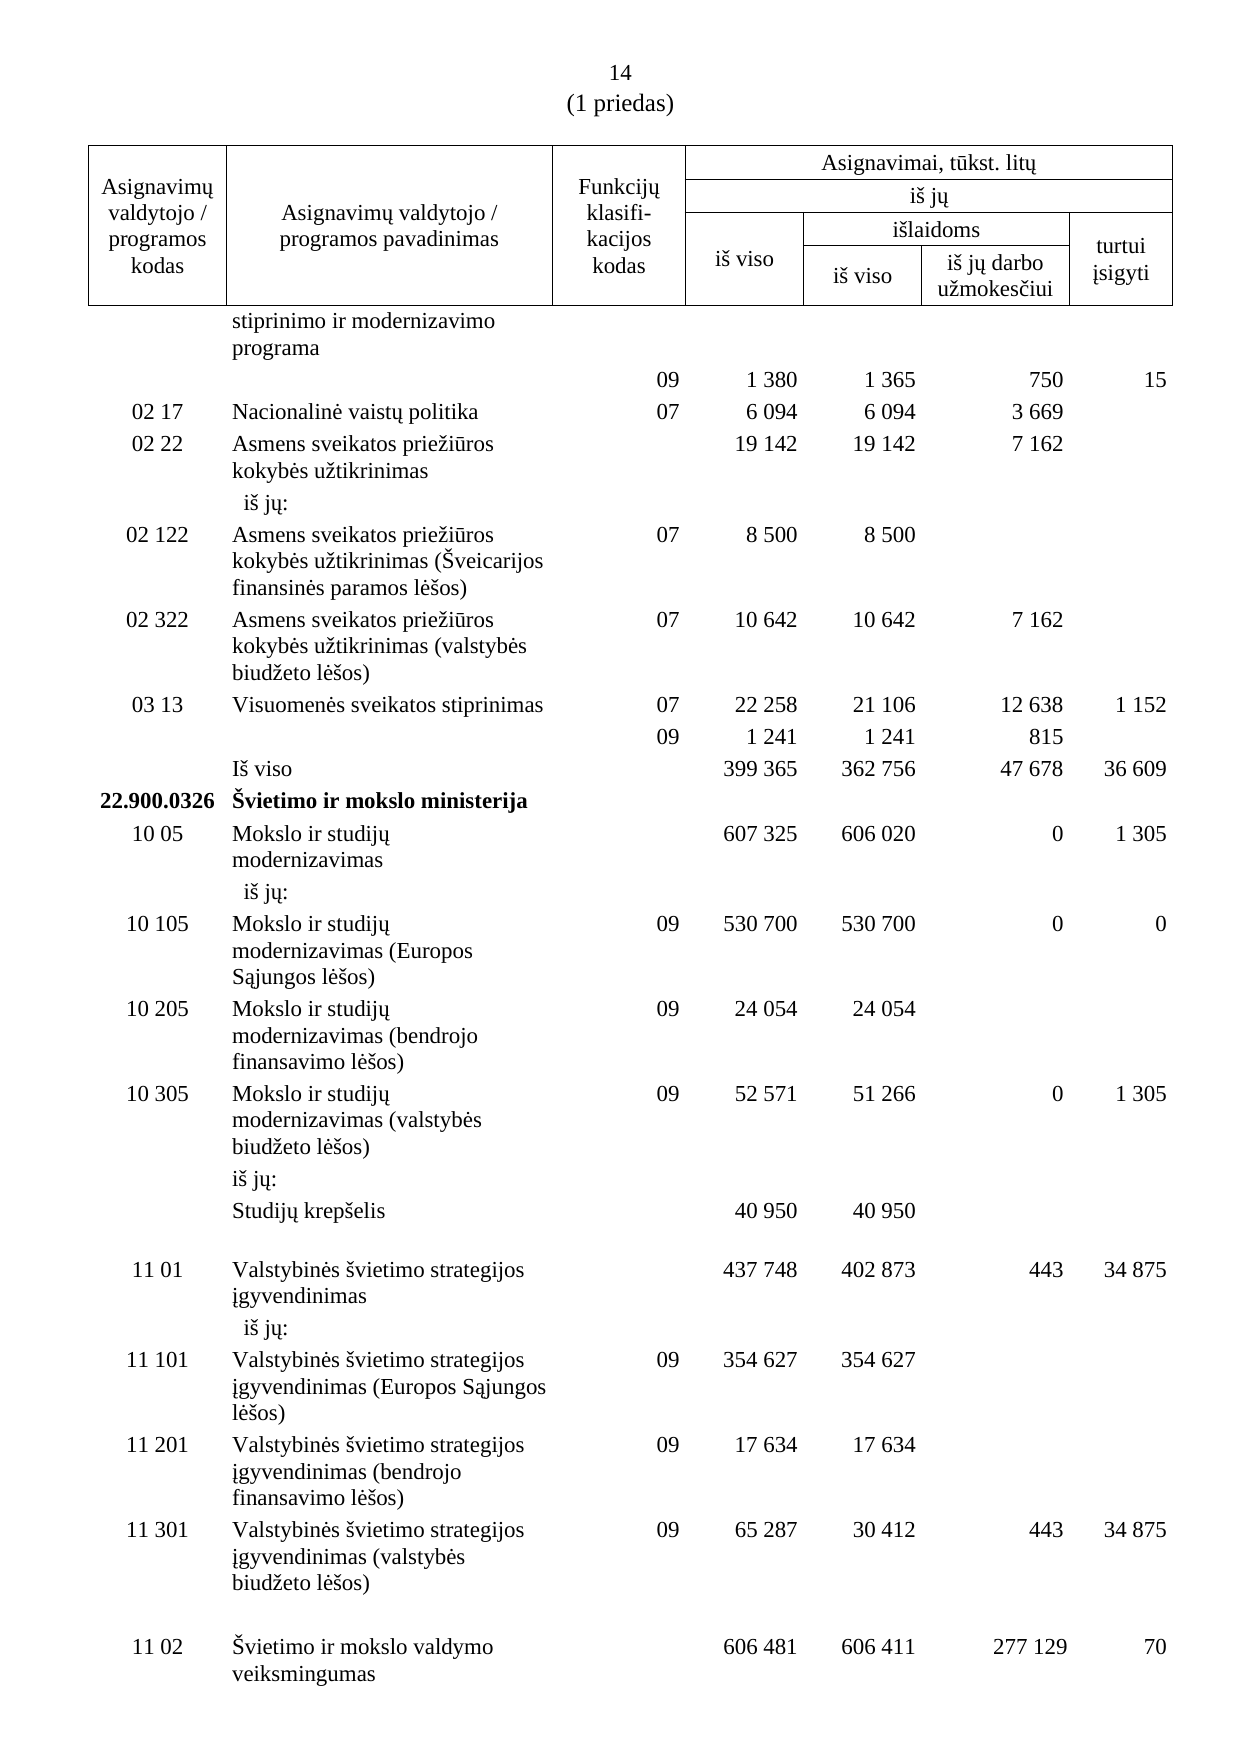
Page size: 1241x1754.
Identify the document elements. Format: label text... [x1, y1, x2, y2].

table_cell [1069, 1194, 1172, 1253]
table_cell [1069, 720, 1172, 752]
table_cell [89, 1598, 226, 1631]
table_cell 03 13 [89, 688, 226, 720]
table_cell [1069, 1429, 1172, 1513]
table_cell [921, 518, 1069, 603]
table_cell Valstybinės švietimo strategijos įgyvendinimas (Europos Sąjungos lėšos) [226, 1344, 552, 1428]
table_cell [553, 1194, 685, 1253]
table_cell 399 365 [685, 753, 803, 784]
table_cell [1069, 993, 1172, 1077]
table_cell iš jų: [226, 486, 552, 518]
table_cell Valstybinės švietimo strategijos įgyvendinimas [226, 1253, 552, 1311]
table_cell 11 301 [89, 1514, 226, 1598]
table_cell [553, 1598, 685, 1631]
table_cell 0 [1069, 908, 1172, 992]
table_cell 530 700 [685, 908, 803, 992]
table_cell stiprinimo ir modernizavimo programa [226, 306, 552, 363]
table_cell 09 [553, 363, 685, 395]
table_cell [89, 1162, 226, 1194]
table_cell [1069, 428, 1172, 486]
table_cell 65 287 [685, 1514, 803, 1598]
table_header Asignavimų valdytojo / programos kodas [89, 146, 226, 304]
table_cell Studijų krepšelis [226, 1194, 552, 1253]
table_cell 7 162 [921, 428, 1069, 486]
table_cell Švietimo ir mokslo ministerija [226, 785, 552, 817]
table_cell Mokslo ir studijų modernizavimas (bendrojo finansavimo lėšos) [226, 993, 552, 1077]
table_cell 607 325 [685, 817, 803, 875]
table_cell 10 105 [89, 908, 226, 992]
table_cell [685, 875, 803, 907]
table_cell [921, 1344, 1069, 1428]
table_cell [1069, 1344, 1172, 1428]
table_cell 70 [1069, 1631, 1172, 1689]
table_cell [89, 720, 226, 752]
table_cell [1069, 1162, 1172, 1194]
table_cell [553, 486, 685, 518]
table_cell [1069, 395, 1172, 427]
table_cell 6 094 [803, 395, 921, 427]
table_cell [553, 1253, 685, 1311]
table_cell 606 481 [685, 1631, 803, 1689]
table_cell 51 266 [803, 1077, 921, 1162]
table_cell 24 054 [685, 993, 803, 1077]
table_cell 40 950 [803, 1194, 921, 1253]
table_cell 1 305 [1069, 1077, 1172, 1162]
table_cell 02 122 [89, 518, 226, 603]
table_cell [89, 875, 226, 907]
table_cell 7 162 [921, 603, 1069, 688]
table_cell 02 322 [89, 603, 226, 688]
table_cell 8 500 [685, 518, 803, 603]
table_cell [553, 753, 685, 784]
table_cell Iš viso [226, 753, 552, 784]
table_cell [685, 486, 803, 518]
table_cell [803, 1598, 921, 1631]
table_cell [921, 1194, 1069, 1253]
table_cell [226, 1598, 552, 1631]
table_cell [553, 1631, 685, 1689]
table_cell 530 700 [803, 908, 921, 992]
table_cell 09 [553, 908, 685, 992]
table_cell [803, 875, 921, 907]
table_cell [1069, 875, 1172, 907]
table_cell iš viso [686, 213, 803, 304]
table_cell [1069, 486, 1172, 518]
table_cell 15 [1069, 363, 1172, 395]
table_cell 09 [553, 1344, 685, 1428]
table_cell 19 142 [803, 428, 921, 486]
table_cell [226, 363, 552, 395]
table_cell 22 258 [685, 688, 803, 720]
table_cell Švietimo ir mokslo valdymo veiksmingumas [226, 1631, 552, 1689]
table_cell [921, 785, 1069, 817]
table_cell 24 054 [803, 993, 921, 1077]
table_cell [921, 306, 1069, 363]
table_cell Mokslo ir studijų modernizavimas [226, 817, 552, 875]
table_cell 10 305 [89, 1077, 226, 1162]
table_cell Valstybinės švietimo strategijos įgyvendinimas (bendrojo finansavimo lėšos) [226, 1429, 552, 1513]
table_cell [553, 1311, 685, 1344]
table_cell [89, 306, 226, 363]
table_cell [1069, 603, 1172, 688]
table_cell [803, 486, 921, 518]
table_cell [803, 1162, 921, 1194]
table_cell 11 101 [89, 1344, 226, 1428]
table_cell [1069, 306, 1172, 363]
table_cell 1 365 [803, 363, 921, 395]
table_cell 36 609 [1069, 753, 1172, 784]
table_cell 09 [553, 1514, 685, 1598]
table_cell iš jų: [226, 1311, 552, 1344]
table_cell [89, 753, 226, 784]
table_cell 606 411 [803, 1631, 921, 1689]
table_cell Asmens sveikatos priežiūros kokybės užtikrinimas (Šveicarijos finansinės paramos lėšos) [226, 518, 552, 603]
table_cell Nacionalinė vaistų politika [226, 395, 552, 427]
table_cell [685, 1311, 803, 1344]
table_cell [803, 306, 921, 363]
table_cell [921, 993, 1069, 1077]
table_cell 17 634 [685, 1429, 803, 1513]
table_cell [553, 785, 685, 817]
table_cell 09 [553, 1429, 685, 1513]
table_cell [553, 428, 685, 486]
table_cell iš jų darbo užmokesčiui [922, 246, 1069, 304]
table_cell 437 748 [685, 1253, 803, 1311]
table_cell Valstybinės švietimo strategijos įgyvendinimas (valstybės biudžeto lėšos) [226, 1514, 552, 1598]
table_cell 02 22 [89, 428, 226, 486]
table_cell [553, 306, 685, 363]
table_cell [89, 486, 226, 518]
table_cell 22.900.0326 [89, 785, 226, 817]
table_cell iš jų [686, 180, 1172, 212]
table_cell 52 571 [685, 1077, 803, 1162]
table_cell 47 678 [921, 753, 1069, 784]
table_cell [553, 1162, 685, 1194]
table_cell [553, 875, 685, 907]
table_cell [1069, 1598, 1172, 1631]
table_cell 17 634 [803, 1429, 921, 1513]
table_cell [685, 785, 803, 817]
table_cell 10 642 [685, 603, 803, 688]
table_cell 1 152 [1069, 688, 1172, 720]
table_cell 34 875 [1069, 1514, 1172, 1598]
table_cell 277 129 [921, 1631, 1069, 1689]
table_cell 11 01 [89, 1253, 226, 1311]
table_cell 40 950 [685, 1194, 803, 1253]
table_cell [921, 1311, 1069, 1344]
table_cell 12 638 [921, 688, 1069, 720]
table_cell Asmens sveikatos priežiūros kokybės užtikrinimas (valstybės biudžeto lėšos) [226, 603, 552, 688]
table_cell [1069, 1311, 1172, 1344]
table_cell [89, 1311, 226, 1344]
table_cell 1 380 [685, 363, 803, 395]
table_cell [226, 720, 552, 752]
table_cell [685, 1162, 803, 1194]
table_cell 1 241 [685, 720, 803, 752]
table_cell [803, 785, 921, 817]
table_cell 750 [921, 363, 1069, 395]
table_cell 19 142 [685, 428, 803, 486]
table_cell 09 [553, 720, 685, 752]
table_cell 0 [921, 1077, 1069, 1162]
table_cell 606 020 [803, 817, 921, 875]
table_cell 3 669 [921, 395, 1069, 427]
table_cell 443 [921, 1514, 1069, 1598]
table_cell [921, 1162, 1069, 1194]
table_cell [921, 875, 1069, 907]
table_cell 02 17 [89, 395, 226, 427]
table_cell 815 [921, 720, 1069, 752]
table_cell 354 627 [685, 1344, 803, 1428]
table_cell 443 [921, 1253, 1069, 1311]
table_header Asignavimų valdytojo / programos pavadinimas [227, 146, 552, 304]
table_cell [685, 306, 803, 363]
table_cell 09 [553, 993, 685, 1077]
table_cell 10 05 [89, 817, 226, 875]
table_cell 09 [553, 1077, 685, 1162]
table_cell 11 02 [89, 1631, 226, 1689]
table_cell 402 873 [803, 1253, 921, 1311]
table_cell [921, 486, 1069, 518]
table_cell [89, 363, 226, 395]
table_cell 07 [553, 688, 685, 720]
table_cell [921, 1598, 1069, 1631]
table_cell [803, 1311, 921, 1344]
table_cell 07 [553, 395, 685, 427]
table_cell 1 305 [1069, 817, 1172, 875]
table_header Funkcijų klasifi- kacijos kodas [553, 146, 685, 304]
table_cell [1069, 785, 1172, 817]
table_cell 354 627 [803, 1344, 921, 1428]
table_cell 21 106 [803, 688, 921, 720]
table_cell 362 756 [803, 753, 921, 784]
table_cell Asmens sveikatos priežiūros kokybės užtikrinimas [226, 428, 552, 486]
table_cell 6 094 [685, 395, 803, 427]
table_cell Mokslo ir studijų modernizavimas (Europos Sąjungos lėšos) [226, 908, 552, 992]
table_cell iš jų: [226, 1162, 552, 1194]
table_cell Visuomenės sveikatos stiprinimas [226, 688, 552, 720]
table_cell 11 201 [89, 1429, 226, 1513]
table_cell 0 [921, 908, 1069, 992]
table_cell 8 500 [803, 518, 921, 603]
table_cell [921, 1429, 1069, 1513]
table_cell 07 [553, 603, 685, 688]
table_cell 1 241 [803, 720, 921, 752]
table_cell [685, 1598, 803, 1631]
table_cell išlaidoms [804, 213, 1069, 245]
table_header Asignavimai, tūkst. litų [686, 146, 1172, 178]
table_cell iš viso [804, 246, 921, 304]
table_cell turtui įsigyti [1070, 213, 1172, 304]
table_cell 30 412 [803, 1514, 921, 1598]
table_cell 0 [921, 817, 1069, 875]
table_cell 10 205 [89, 993, 226, 1077]
table_cell 34 875 [1069, 1253, 1172, 1311]
table_cell 07 [553, 518, 685, 603]
table_cell Mokslo ir studijų modernizavimas (valstybės biudžeto lėšos) [226, 1077, 552, 1162]
table_cell [553, 817, 685, 875]
table_cell iš jų: [226, 875, 552, 907]
table_cell [89, 1194, 226, 1253]
table_cell 10 642 [803, 603, 921, 688]
table_cell [1069, 518, 1172, 603]
